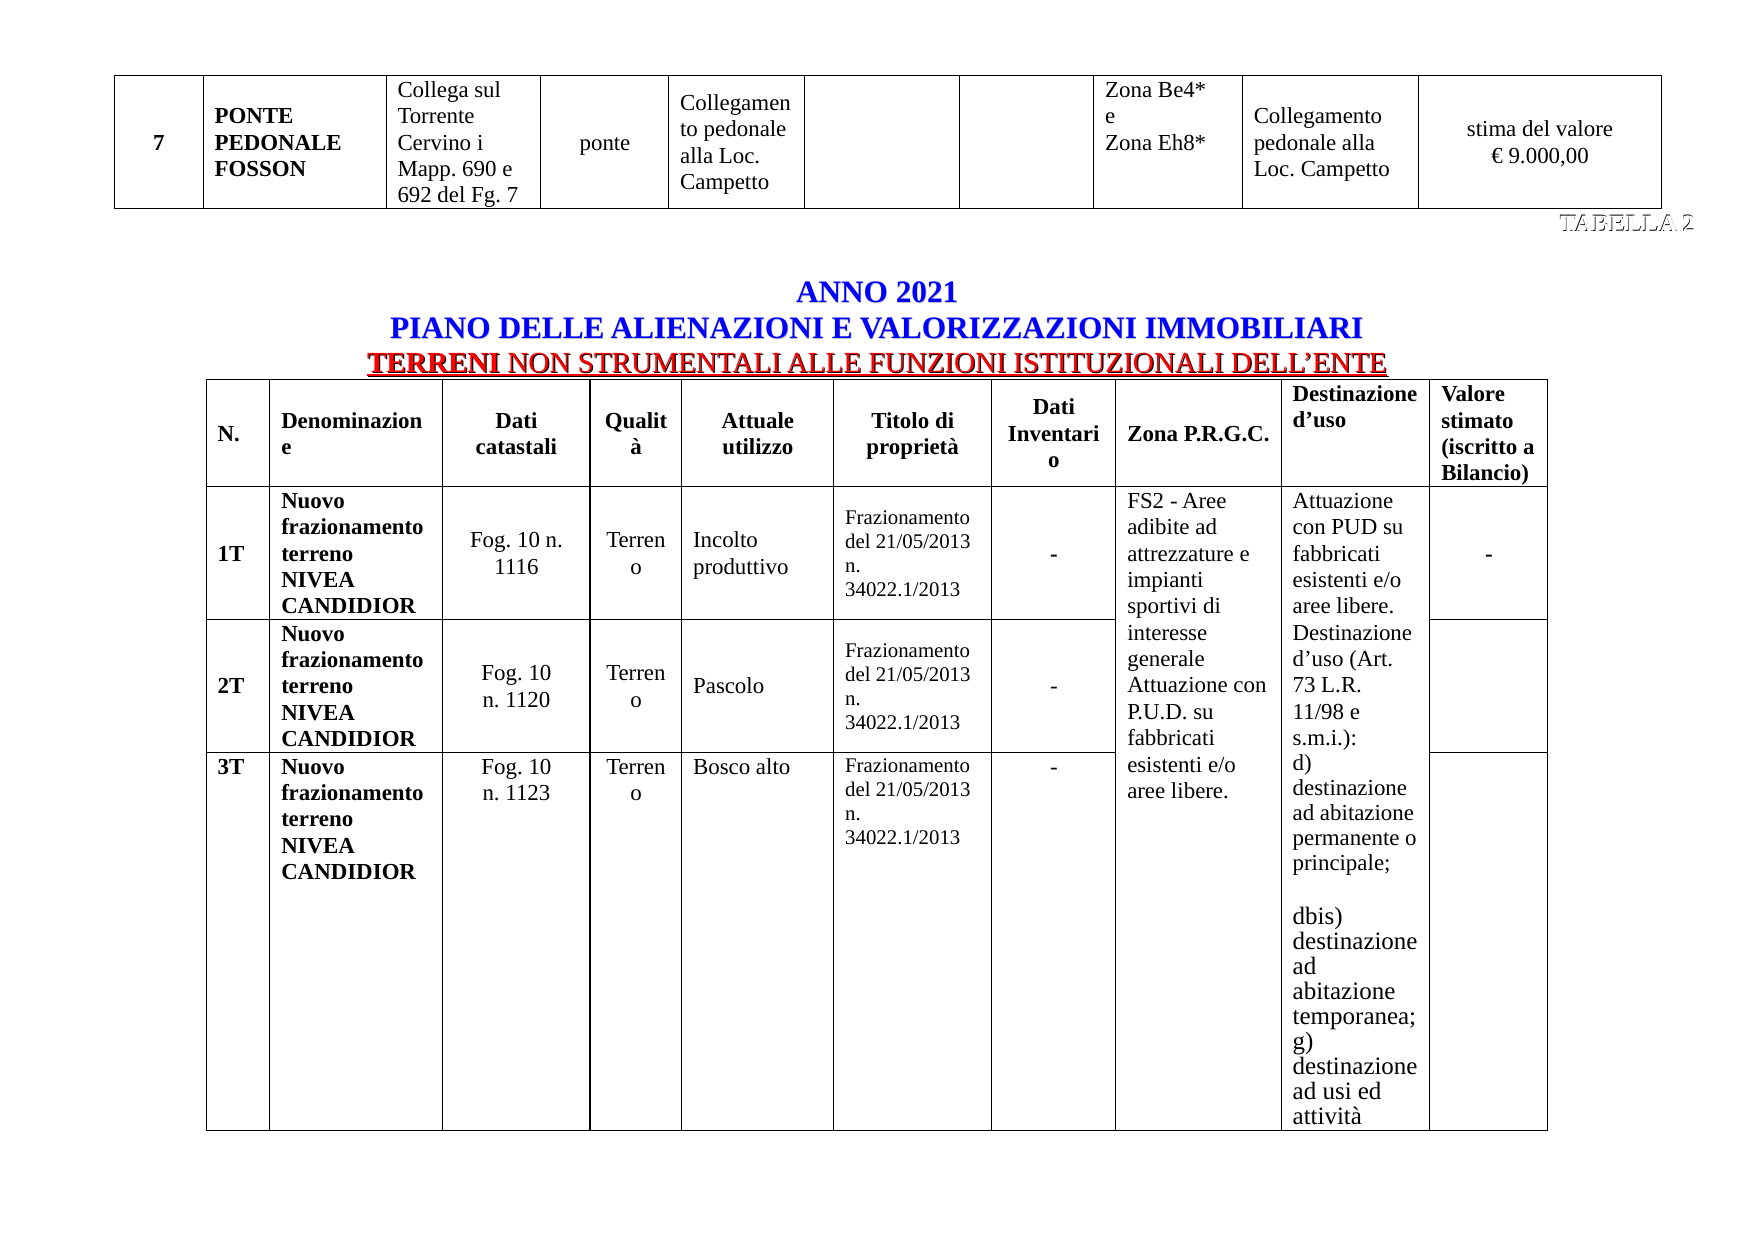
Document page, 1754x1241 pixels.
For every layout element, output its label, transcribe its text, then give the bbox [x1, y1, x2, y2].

table_cell Fog. 10 n. 1116 [443, 487, 589, 619]
text TERRENI NON STRUMENTALI ALLE FUNZIONI ISTITUZIONALI DELL’ENTE [59, 345, 1695, 379]
table_cell Collegamento pedonale alla Loc. Campetto [669, 76, 804, 208]
table_cell - [1430, 487, 1547, 619]
table_cell Nuovo frazionamento terreno NIVEA CANDIDIOR [270, 620, 442, 752]
table_cell Frazionamento del 21/05/2013 n. 34022.1/2013 [834, 753, 991, 1130]
table_header Destinazione d’uso [1282, 380, 1429, 486]
table_cell Fog. 10 n. 1123 [443, 753, 589, 1130]
text ANNO 2021 [59, 273, 1695, 309]
table_header Zona P.R.G.C. [1116, 380, 1281, 486]
table_cell Zona Be4* e Zona Eh8* [1094, 76, 1242, 208]
table_cell Attuazione con PUD su fabbricati esistenti e/o aree libere. Destinazione d’uso (Art. 73 L.R. 11/98 e s.m.i.): d) destinazione ad abitazione permanente o principale; dbis) destinazione ad abitazione temporanea; g) destinazione ad usi ed attività [1282, 487, 1429, 1130]
table_cell Frazionamento del 21/05/2013 n. 34022.1/2013 [834, 620, 991, 752]
table_cell - [992, 620, 1115, 752]
table_cell [1430, 620, 1547, 752]
table_header Denominazione [270, 380, 442, 486]
table_header Dati Inventario [992, 380, 1115, 486]
table_cell Nuovo frazionamento terreno NIVEA CANDIDIOR [270, 753, 442, 1130]
table_header Dati catastali [443, 380, 589, 486]
table_cell 3T [207, 753, 269, 1130]
table_header N. [207, 380, 269, 486]
table_cell Collega sul Torrente Cervino i Mapp. 690 e 692 del Fg. 7 [387, 76, 540, 208]
table_cell ponte [541, 76, 668, 208]
table_cell 1T [207, 487, 269, 619]
table_cell 7 [115, 76, 203, 208]
table_cell - [992, 487, 1115, 619]
table_cell Terreno [591, 620, 681, 752]
table_cell stima del valore € 9.000,00 [1419, 76, 1661, 208]
text PIANO DELLE ALIENAZIONI E VALORIZZAZIONI IMMOBILIARI [59, 309, 1695, 345]
table_cell FS2 - Aree adibite ad attrezzature e impianti sportivi di interesse generale Attuazione con P.U.D. su fabbricati esistenti e/o aree libere. [1116, 487, 1281, 1130]
table_cell Frazionamento del 21/05/2013 n. 34022.1/2013 [834, 487, 991, 619]
table_cell [1430, 753, 1547, 1130]
table_cell Incolto produttivo [682, 487, 833, 619]
table_cell Terreno [591, 487, 681, 619]
table_header Qualità [591, 380, 681, 486]
table_header Attuale utilizzo [682, 380, 833, 486]
table_cell Fog. 10 n. 1120 [443, 620, 589, 752]
text TABELLA 2 [59, 209, 1695, 238]
table_cell [960, 76, 1093, 208]
table_cell PONTE PEDONALE FOSSON [204, 76, 386, 208]
table_cell Collegamento pedonale alla Loc. Campetto [1243, 76, 1418, 208]
table_cell [805, 76, 959, 208]
table_cell Pascolo [682, 620, 833, 752]
table_cell - [992, 753, 1115, 1130]
table_cell Bosco alto [682, 753, 833, 1130]
table_cell Terreno [591, 753, 681, 1130]
table_cell 2T [207, 620, 269, 752]
table_cell Nuovo frazionamento terreno NIVEA CANDIDIOR [270, 487, 442, 619]
table_header Titolo di proprietà [834, 380, 991, 486]
table_header Valore stimato (iscritto a Bilancio) [1430, 380, 1547, 486]
